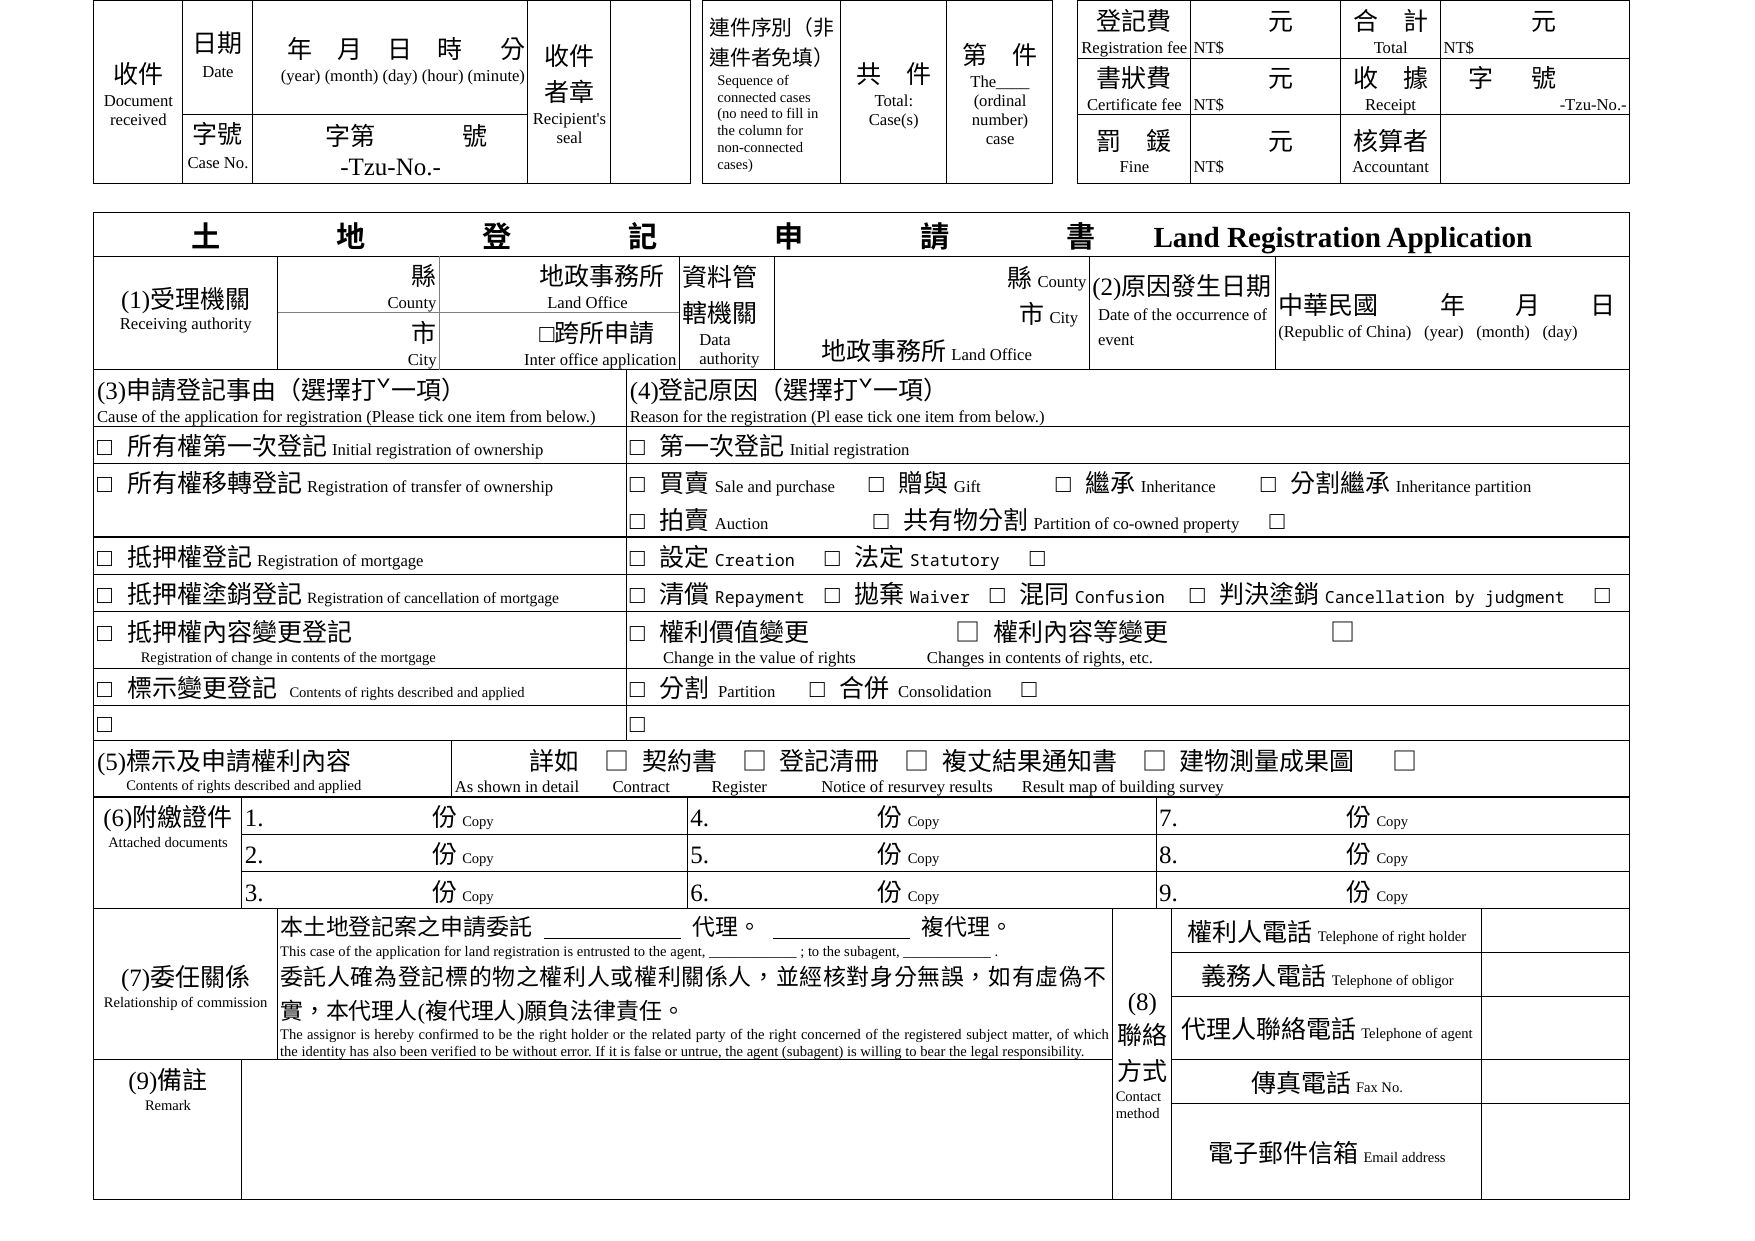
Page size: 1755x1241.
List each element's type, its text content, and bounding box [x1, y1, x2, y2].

table_cell [1482, 997, 1629, 1059]
table_cell 傳真電話Fax No. [1172, 1060, 1481, 1103]
table_cell □ 所有權移轉登記Registration of transfer of ownership [94, 464, 626, 536]
table_cell □ 設定Creation □ 法定Statutory □ [627, 538, 1629, 574]
table_header Sequence of connected cases (no need to fill in the column for non-connected cases) [706, 72, 836, 172]
table_cell □ 標示變更登記 Contents of rights described and applied [94, 669, 626, 705]
table_cell □ 抵押權登記Registration of mortgage [94, 538, 626, 574]
table_header 元 NT$ [1441, 1, 1629, 57]
table_cell 4. 份Copy [688, 798, 1156, 834]
table_cell □跨所申請 Inter office application [440, 313, 679, 369]
table_cell (4)登記原因（選擇打ˇ一項） Reason for the registration (Pl ease tick one item from below.) [627, 370, 1629, 426]
table_cell 5. 份Copy [688, 835, 1156, 871]
table_cell 縣County 市City 地政事務所Land Office [775, 257, 1089, 369]
table_cell [1482, 1104, 1629, 1199]
table_cell □ [94, 706, 626, 740]
table_cell 詳如 □ 契約書 □ 登記清冊 □ 複丈結果通知書 □ 建物測量成果圖 □ As shown in detail Contract Register Notice of resurvey results Result map of building survey [452, 741, 1629, 796]
table_header 第 件 The____ (ordinal number) case [947, 1, 1052, 182]
table_header [1053, 0, 1077, 182]
table_cell 罰 鍰 Fine [1078, 115, 1190, 182]
table_cell □ 分割 Partition □ 合併 Consolidation □ [627, 669, 1629, 705]
table_cell (5)標示及申請權利內容 Contents of rights described and applied [94, 741, 451, 796]
table_cell 字號 Case No. [183, 115, 252, 182]
table_cell (3)申請登記事由（選擇打ˇ一項） Cause of the application for registration (Please tick one item from below.) [94, 370, 626, 426]
table_cell 代理人聯絡電話Telephone of agent [1172, 997, 1481, 1059]
table_cell [1482, 909, 1629, 952]
table_cell (1)受理機關 Receiving authority [94, 257, 277, 369]
table_cell 字 號 -Tzu-No.- [1441, 59, 1629, 114]
table_cell 縣 County [278, 257, 439, 312]
table_cell 9. 份Copy [1157, 872, 1629, 908]
table_cell □ 第一次登記Initial registration [627, 427, 1629, 463]
table_header 元 NT$ [1191, 1, 1340, 57]
table_cell 元 NT$ [1191, 115, 1340, 182]
table_cell 資料管 轄機關 Data authority [680, 257, 774, 369]
table_header 土 地 登 記 申 請 書 Land Registration Application [94, 213, 1629, 256]
table_cell 字第 號 -Tzu-No.- [253, 115, 527, 182]
table_cell 本土地登記案之申請委託 代理。 複代理。 This case of the application for land registration is entrusted to the agent, ____________ ; to the subagent, ____________ . 委託人確為登記標的物之權利人或權利關係人，並經核對身分無誤，如有虛偽不實，本代理人(複代理人)願負法律責任。 The assignor is hereby confirmed to be the right holder or the related party of the right concerned of the registered subject matter, of which the identity has also been verified to be without error. If it is false or untrue, the agent (subagent) is willing to bear the legal responsibility. [278, 909, 1112, 1059]
table_cell 書狀費 Certificate fee [1078, 59, 1190, 114]
table_cell (8) 聯絡 方式 Contact method [1113, 909, 1171, 1199]
table_cell □ [627, 706, 1629, 740]
table_header 年 月 日 時 分 (year) (month) (day) (hour) (minute) [253, 1, 527, 114]
table_cell □ 抵押權塗銷登記Registration of cancellation of mortgage [94, 575, 626, 611]
table_cell 電子郵件信箱Email address [1172, 1104, 1481, 1199]
table_header 收件 者章 Recipient's seal [528, 1, 610, 182]
table_header 共 件 Total: Case(s) [841, 1, 946, 182]
table_cell 地政事務所 Land Office [440, 257, 679, 312]
table_cell (7)委任關係 Relationship of commission [94, 909, 277, 1059]
table_cell 6. 份Copy [688, 872, 1156, 908]
table_cell (2)原因發生日期 Date of the occurrence of event [1090, 257, 1275, 369]
table_header [611, 1, 690, 182]
table_header 日期 Date [183, 1, 252, 114]
table_cell 核算者 Accountant [1341, 115, 1440, 182]
table_header [691, 0, 702, 182]
table_cell □ 買賣Sale and purchase □ 贈與Gift □ 繼承Inheritance □ 分割繼承Inheritance partition □ 拍賣Auction □ 共有物分割Partition of co-owned property □ [627, 464, 1629, 536]
table_cell 義務人電話Telephone of obligor [1172, 953, 1481, 996]
table_cell 8. 份Copy [1157, 835, 1629, 871]
table_cell 收 據 Receipt [1341, 59, 1440, 114]
table_cell [1482, 1060, 1629, 1103]
table_cell □ 抵押權內容變更登記 Registration of change in contents of the mortgage [94, 612, 626, 667]
table_cell [242, 1060, 1112, 1199]
table_cell 市 City [278, 313, 439, 369]
table_cell 1. 份Copy [242, 798, 687, 834]
table_header 收件 Document received [94, 1, 182, 182]
table_cell □ 所有權第一次登記Initial registration of ownership [94, 427, 626, 463]
table_cell □ 清償Repayment □ 拋棄Waiver □ 混同Confusion □ 判決塗銷Cancellation by judgment □ [627, 575, 1629, 611]
table_cell 權利人電話Telephone of right holder [1172, 909, 1481, 952]
table_cell [1482, 953, 1629, 996]
table_cell 中華民國 年 月 日 (Republic of China) (year) (month) (day) [1276, 257, 1629, 369]
table_cell 3. 份Copy [242, 872, 687, 908]
table_cell 元 NT$ [1191, 59, 1340, 114]
table_cell 7. 份Copy [1157, 798, 1629, 834]
table_cell (9)備註 Remark [94, 1060, 241, 1199]
table_cell (6)附繳證件 Attached documents [94, 798, 241, 908]
table_header 合 計 Total [1341, 1, 1440, 57]
table_cell □ 權利價值變更 □ 權利內容等變更 □ Change in the value of rights Changes in contents of rights, etc. [627, 612, 1629, 667]
table_cell 2. 份Copy [242, 835, 687, 871]
table_header 連件序別（非連件者免填） [703, 1, 840, 182]
table_header 登記費 Registration fee [1078, 1, 1190, 57]
table_cell [1441, 115, 1629, 182]
